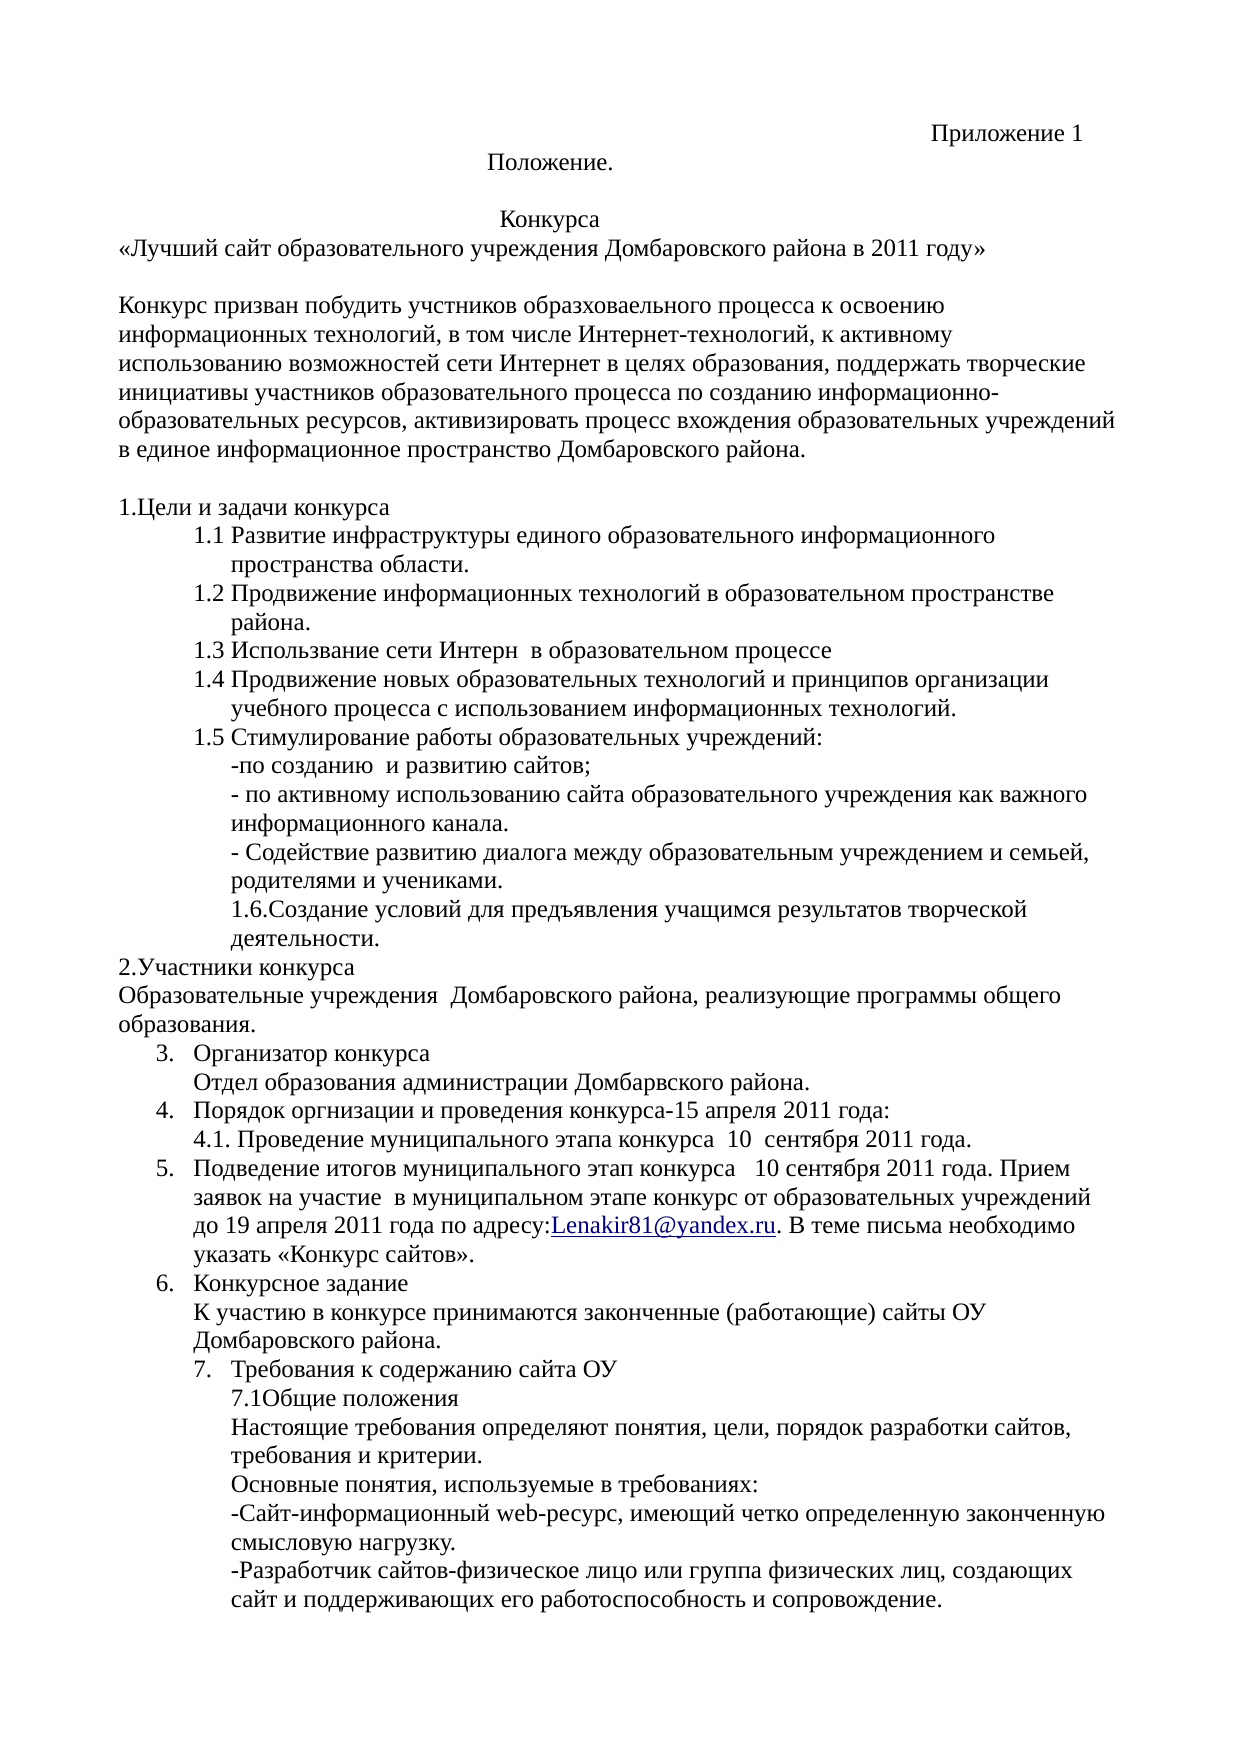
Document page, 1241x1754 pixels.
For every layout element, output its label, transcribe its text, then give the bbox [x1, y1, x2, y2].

list Порядок оргнизации и проведения конкурса-15 апреля 2011 года: [156, 1096, 1122, 1124]
list Организатор конкурса [156, 1038, 1122, 1067]
list -Разработчик сайтов-физическое лицо или группа физических лиц, создающих сайт и поддерживающих его работоспособность и сопровождение. [193, 1556, 1122, 1613]
list Использвание сети Интерн в образовательном процессе [193, 636, 1122, 664]
list Продвижение новых образовательных технологий и принципов организации учебного процесса с использованием информационных технологий. [193, 664, 1122, 722]
list Конкурсное задание [156, 1268, 1122, 1297]
list 4.1. Проведение муниципального этапа конкурса 10 сентября 2011 года. [156, 1124, 1122, 1153]
list - Содействие развитию диалога между образовательным учреждением и семьей, родителями и учениками. [193, 837, 1122, 894]
text Приложение 1 [118, 118, 1122, 147]
text Положение. [118, 147, 1122, 176]
list Требования к содержанию сайта ОУ [193, 1354, 1122, 1383]
list Основные понятия, используемые в требованиях: [193, 1469, 1122, 1498]
list К участию в конкурсе принимаются законченные (работающие) сайты ОУ Домбаровского района. [156, 1297, 1122, 1354]
list Развитие инфраструктуры единого образовательного информационного пространства области. [193, 521, 1122, 578]
list Подведение итогов муниципального этап конкурса 10 сентября 2011 года. Прием заявок на участие в муниципальном этапе конкурс от образовательных учреждений до 19 апреля 2011 года по адресу:Lenakir81@yandex.ru. В теме письма необходимо указать «Конкурс сайтов». [156, 1153, 1122, 1268]
list - по активному использованию сайта образовательного учреждения как важного информационного канала. [193, 779, 1122, 837]
text 1.Цели и задачи конкурса [118, 492, 1122, 521]
list Стимулирование работы образовательных учреждений: [193, 722, 1122, 751]
list Отдел образования администрации Домбарвского района. [156, 1067, 1122, 1096]
list 1.6.Создание условий для предъявления учащимся результатов творческой деятельности. [193, 894, 1122, 952]
list -Сайт-информационный web-ресурс, имеющий четко определенную законченную смысловую нагрузку. [193, 1498, 1122, 1556]
text Конкурса [118, 204, 1122, 233]
text Образовательные учреждения Домбаровского района, реализующие программы общего образования. [118, 981, 1122, 1038]
list Настоящие требования определяют понятия, цели, порядок разработки сайтов, требования и критерии. [193, 1412, 1122, 1469]
text Конкурс призван побудить учстников образховаельного процесса к освоению информационных технологий, в том числе Интернет-технологий, к активному использованию возможностей сети Интернет в целях образования, поддержать творческие инициативы участников образовательного процесса по созданию информационно-образовательных ресурсов, активизировать процесс вхождения образовательных учреждений в единое информационное пространство Домбаровского района. [118, 291, 1122, 463]
list -по созданию и развитию сайтов; [193, 751, 1122, 779]
text «Лучший сайт образовательного учреждения Домбаровского района в 2011 году» [118, 233, 1122, 262]
list Продвижение информационных технологий в образовательном пространстве района. [193, 578, 1122, 636]
list 7.1Общие положения [193, 1383, 1122, 1412]
text 2.Участники конкурса [118, 952, 1122, 981]
